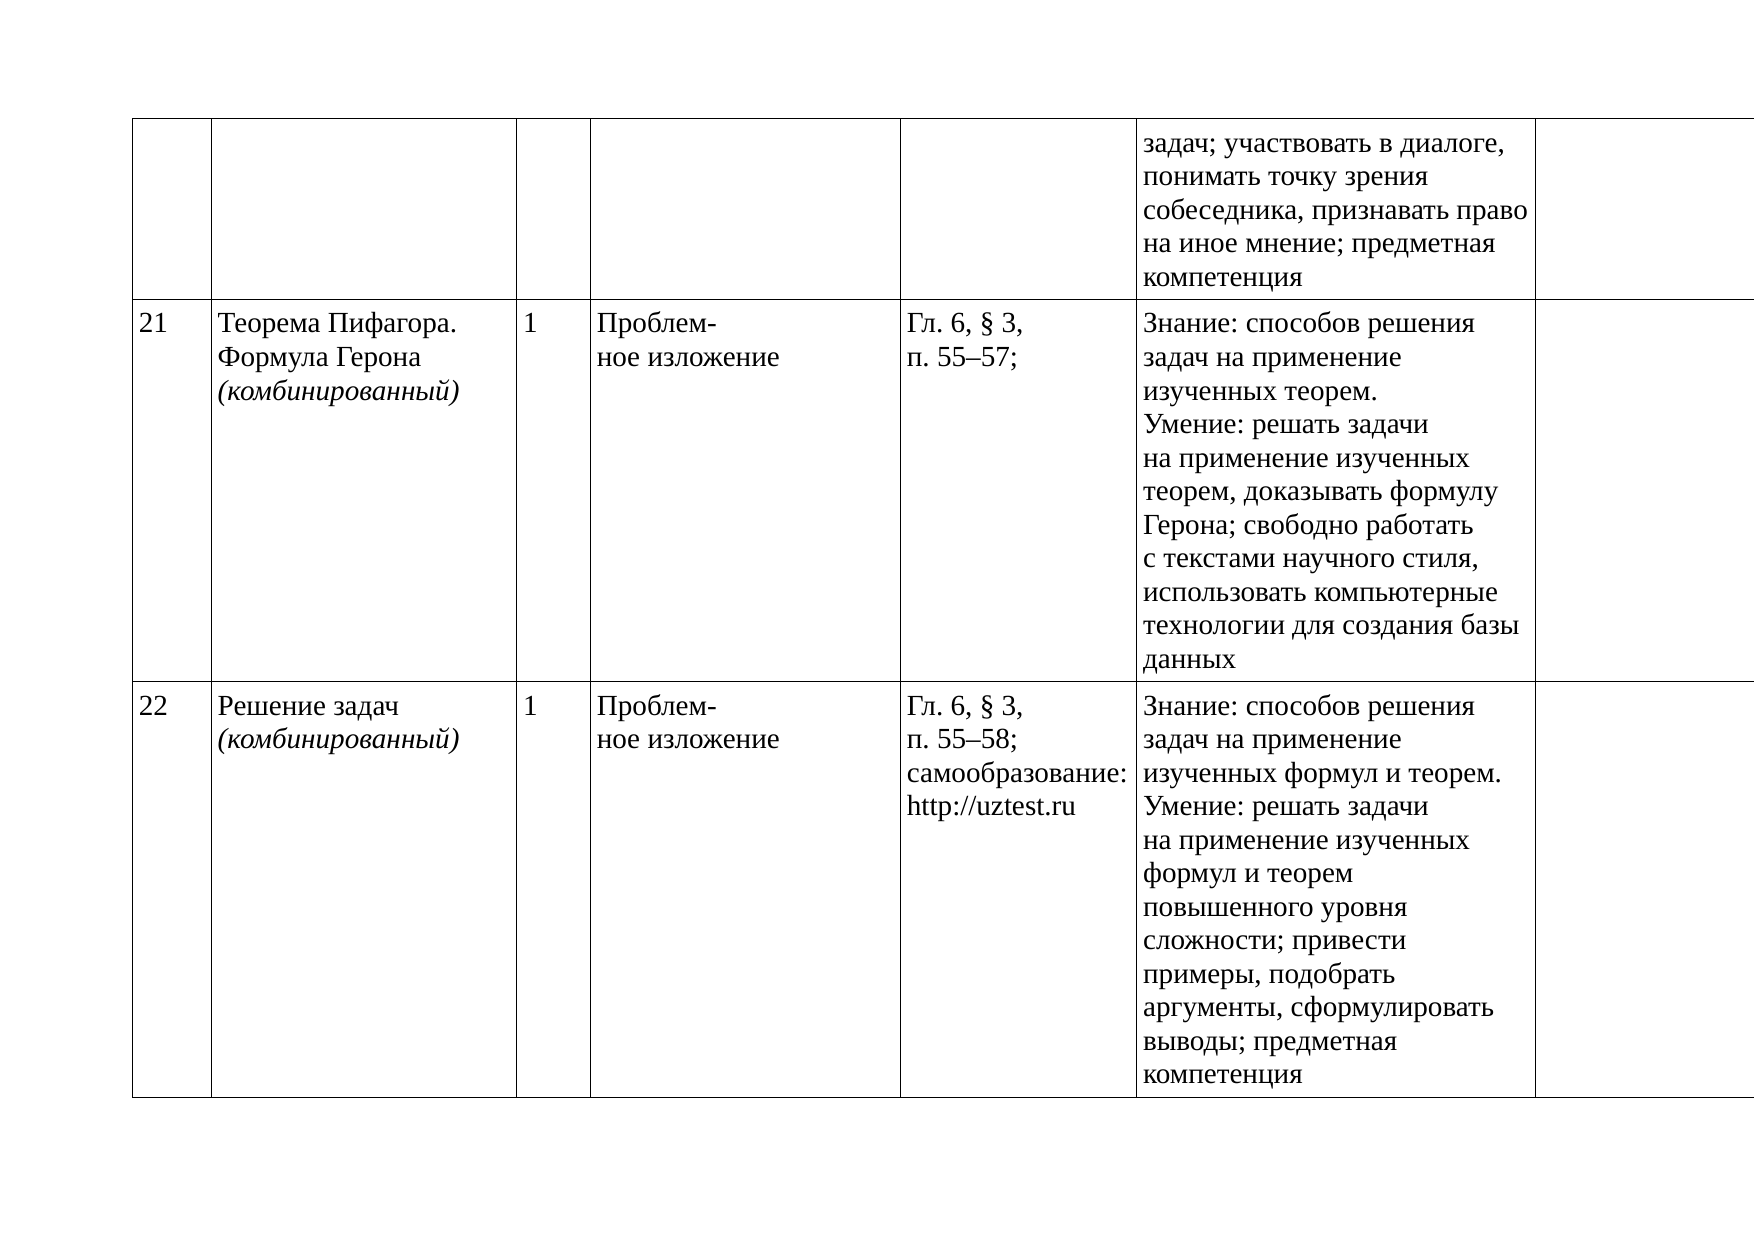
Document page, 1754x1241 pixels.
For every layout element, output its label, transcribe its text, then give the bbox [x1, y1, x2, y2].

table_cell [517, 119, 590, 299]
table_cell Проблем- ное изложение [591, 682, 900, 1096]
table_cell [1536, 300, 1754, 681]
table_cell [212, 119, 516, 299]
table_cell Гл. 6, § 3, п. 55–57; [901, 300, 1136, 681]
table_cell 22 [133, 682, 211, 1096]
table_cell [1536, 119, 1754, 299]
table_cell Теорема Пифагора. Формула Герона (комбинированный) [212, 300, 516, 681]
table_cell [901, 119, 1136, 299]
table_cell Проблем- ное изложение [591, 300, 900, 681]
table_cell Решение задач (комбинированный) [212, 682, 516, 1096]
table_cell Знание: способов решения задач на применение изученных теорем. Умение: решать задачи на применение изученных теорем, доказывать формулу Герона; свободно работать с текстами научного стиля, использовать компьютерные технологии для создания базы данных [1137, 300, 1535, 681]
table_cell [591, 119, 900, 299]
table_cell 1 [517, 682, 590, 1096]
table_cell 21 [133, 300, 211, 681]
table_cell задач; участвовать в диалоге, понимать точку зрения собеседника, признавать право на иное мнение; предметная компетенция [1137, 119, 1535, 299]
table_cell [133, 119, 211, 299]
table_cell Знание: способов решения задач на применение изученных формул и теорем. Умение: решать задачи на применение изученных формул и теорем повышенного уровня сложности; привести примеры, подобрать аргументы, сформулировать выводы; предметная компетенция [1137, 682, 1535, 1096]
table_cell Гл. 6, § 3, п. 55–58; самообразование: http://uztest.ru [901, 682, 1136, 1096]
table_cell [1536, 682, 1754, 1096]
table_cell 1 [517, 300, 590, 681]
